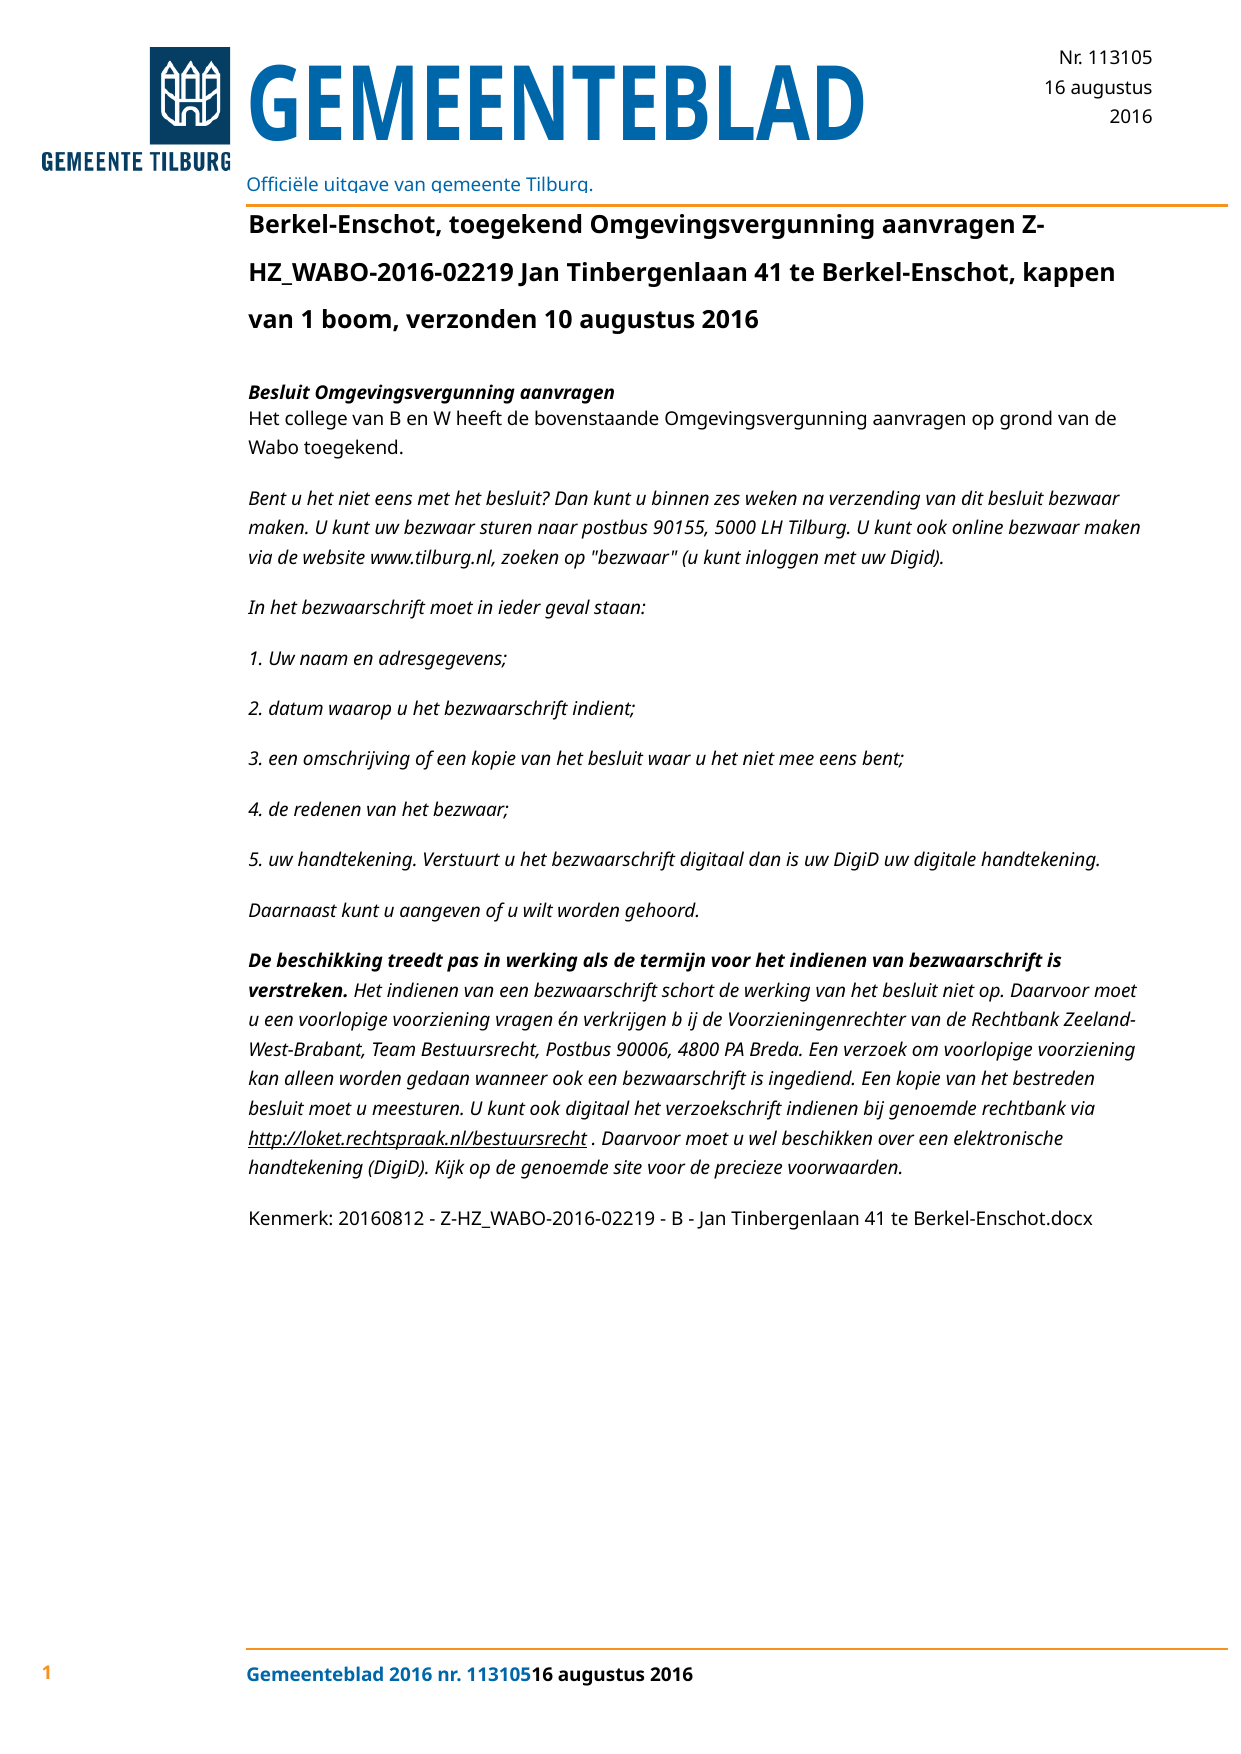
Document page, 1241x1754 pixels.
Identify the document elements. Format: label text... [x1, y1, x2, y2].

text De beschikking treedt pas in werking als de termijn voor het indienen van bezwaarschrift is verstreken. Het indienen van een bezwaarschrift schort de werking van het besluit niet op. Daarvoor moet u een voorlopige voorziening vragen én verkrijgen b ij de Voorzieningenrechter van de Rechtbank Zeeland-West-Brabant, Team Bestuursrecht, Postbus 90006, 4800 PA Breda. Een verzoek om voorlopige voorziening kan alleen worden gedaan wanneer ook een bezwaarschrift is ingediend. Een kopie van het bestreden besluit moet u meesturen. U kunt ook digitaal het verzoekschrift indienen bij genoemde rechtbank via http://loket.rechtspraak.nl/bestuursrecht . Daarvoor moet u wel beschikken over een elektronische handtekening (DigiD). Kijk op de genoemde site voor de precieze voorwaarden. [248, 947, 1152, 1180]
text Het college van B en W heeft de bovenstaande Omgevingsvergunning aanvragen op grond van de Wabo toegekend. [248, 405, 1152, 460]
text 1. Uw naam en adresgegevens; [248, 645, 1152, 671]
text 2. datum waarop u het bezwaarschrift indient; [248, 695, 1152, 721]
text Besluit Omgevingsvergunning aanvragen [248, 379, 1152, 405]
text Kenmerk: 20160812 - Z-HZ_WABO-2016-02219 - B - Jan Tinbergenlaan 41 te Berkel-Enschot.docx [248, 1205, 1152, 1231]
text 3. een omschrijving of een kopie van het besluit waar u het niet mee eens bent; [248, 746, 1152, 771]
text 5. uw handtekening. Verstuurt u het bezwaarschrift digitaal dan is uw DigiD uw digitale handtekening. [248, 846, 1152, 872]
text Daarnaast kunt u aangeven of u wilt worden gehoord. [248, 897, 1152, 923]
text 4. de redenen van het bezwaar; [248, 796, 1152, 822]
picture [41, 47, 231, 172]
text Bent u het niet eens met het besluit? Dan kunt u binnen zes weken na verzending van dit besluit bezwaar maken. U kunt uw bezwaar sturen naar postbus 90155, 5000 LH Tilburg. U kunt ook online bezwaar maken via de website www.tilburg.nl, zoeken op "bezwaar" (u kunt inloggen met uw Digid). [248, 485, 1152, 570]
text Berkel-Enschot, toegekend Omgevingsvergunning aanvragen Z-HZ_WABO-2016-02219 Jan Tinbergenlaan 41 te Berkel-Enschot, kappen van 1 boom, verzonden 10 augustus 2016 [248, 207, 1152, 336]
text In het bezwaarschrift moet in ieder geval staan: [248, 594, 1152, 620]
